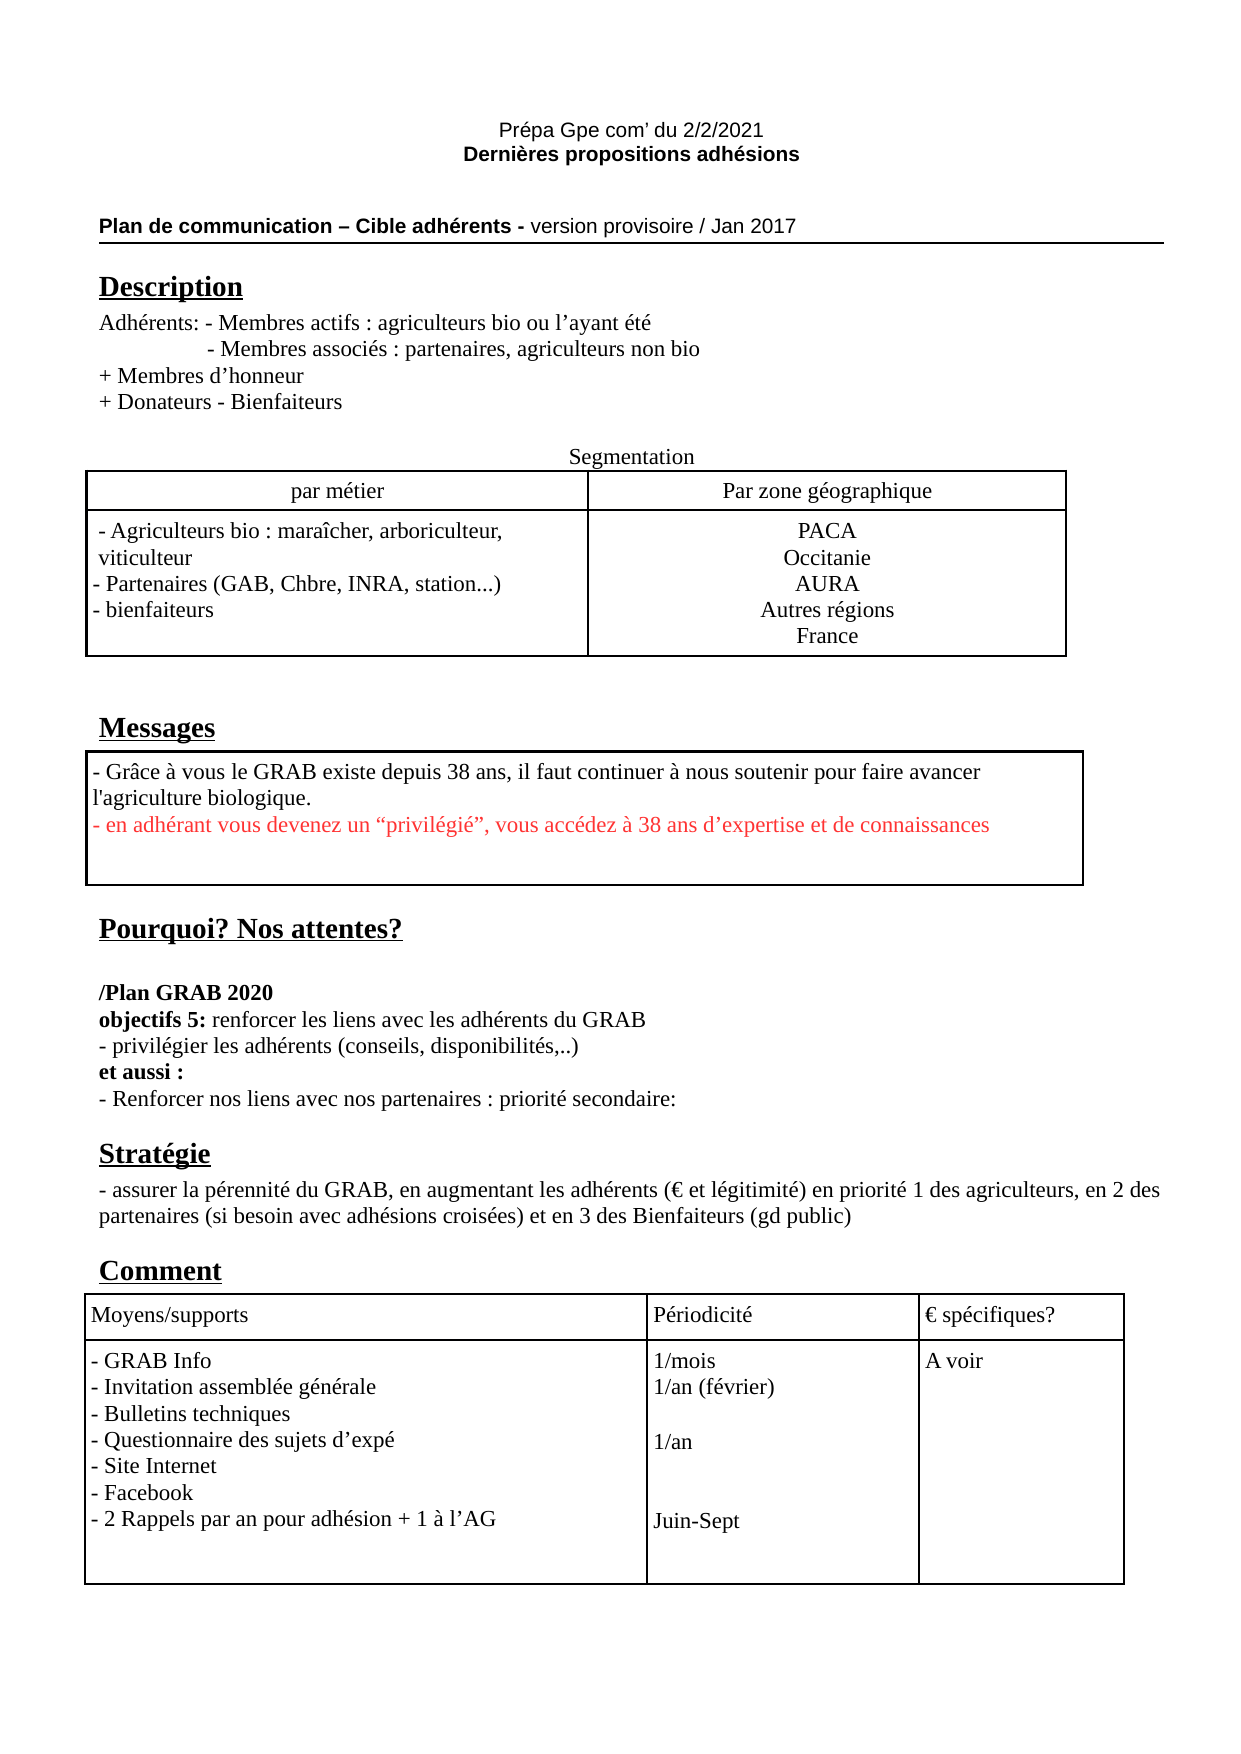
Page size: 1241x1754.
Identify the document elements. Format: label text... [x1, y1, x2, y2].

table_cell 1/mois 1/an (février) 1/an Juin-Sept [648, 1341, 918, 1583]
text Adhérents: - Membres actifs : agriculteurs bio ou l’ayant été [99, 309, 1164, 335]
text - Renforcer nos liens avec nos partenaires : priorité secondaire: [99, 1085, 1164, 1111]
table_header - Grâce à vous le GRAB existe depuis 38 ans, il faut continuer à nous soutenir pour faire avancer l'agriculture biologique. - en adhérant vous devenez un “privilégié”, vous accédez à 38 ans d’expertise et de connaissances [88, 753, 1082, 884]
table_header Périodicité [648, 1295, 918, 1339]
subtitle Comment [99, 1253, 1164, 1287]
table_header Par zone géographique [589, 472, 1065, 509]
table_cell A voir [920, 1341, 1123, 1583]
text + Membres d’honneur [99, 362, 1164, 388]
table_header par métier [88, 472, 587, 509]
text et aussi : [99, 1058, 1164, 1085]
table_header Moyens/supports [86, 1295, 646, 1339]
subtitle Messages [99, 711, 1164, 744]
text + Donateurs - Bienfaiteurs [99, 388, 1164, 414]
text Prépa Gpe com’ du 2/2/2021 [99, 118, 1164, 142]
text - Membres associés : partenaires, agriculteurs non bio [99, 335, 1164, 362]
text Segmentation [99, 443, 1164, 469]
text - privilégier les adhérents (conseils, disponibilités,..) [99, 1032, 1164, 1058]
text - assurer la pérennité du GRAB, en augmentant les adhérents (€ et légitimité) en priorité 1 des agriculteurs, en 2 des partenaires (si besoin avec adhésions croisées) et en 3 des Bienfaiteurs (gd public) [99, 1176, 1164, 1228]
text /Plan GRAB 2020 [99, 979, 1164, 1006]
table_cell - GRAB Info - Invitation assemblée générale - Bulletins techniques - Questionnaire des sujets d’expé - Site Internet - Facebook - 2 Rappels par an pour adhésion + 1 à l’AG [86, 1341, 646, 1583]
subtitle Pourquoi? Nos attentes? [99, 911, 1164, 944]
text Plan de communication – Cible adhérents - version provisoire / Jan 2017 [99, 214, 1164, 242]
table_header € spécifiques? [920, 1295, 1123, 1339]
table_cell - Agriculteurs bio : maraîcher, arboriculteur, viticulteur - Partenaires (GAB, Chbre, INRA, station...) - bienfaiteurs [88, 511, 587, 655]
subtitle Description [99, 269, 1164, 303]
text objectifs 5: renforcer les liens avec les adhérents du GRAB [99, 1006, 1164, 1032]
text Dernières propositions adhésions [99, 142, 1164, 166]
subtitle Stratégie [99, 1136, 1164, 1169]
table_cell PACA Occitanie AURA Autres régions France [589, 511, 1065, 655]
